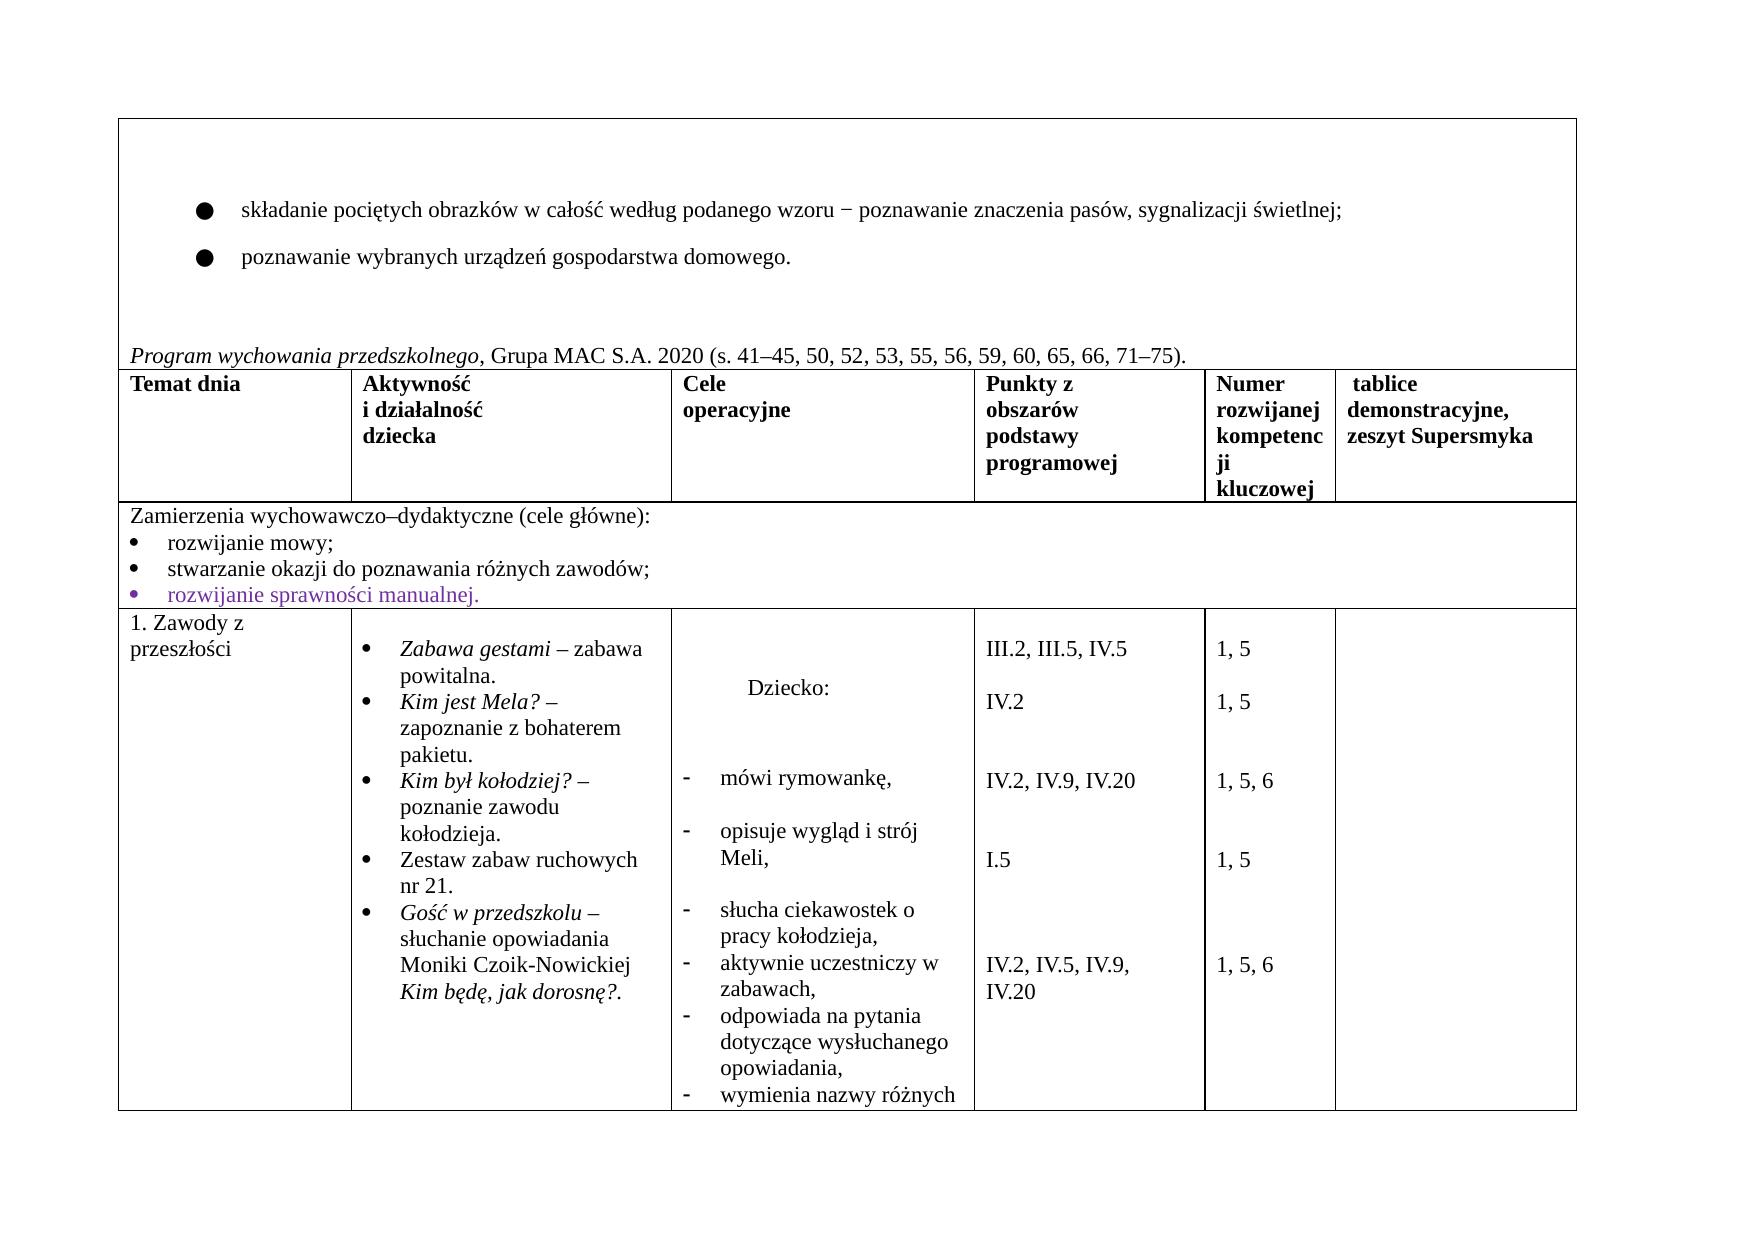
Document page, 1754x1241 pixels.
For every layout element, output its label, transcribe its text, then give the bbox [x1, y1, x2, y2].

table_cell 1, 5 1, 5 1, 5, 6 1, 5 1, 5, 6 [1206, 609, 1335, 1110]
table_cell 1. Zawody z przeszłości [119, 609, 351, 1110]
table_cell Aktywność i działalność dziecka [352, 370, 671, 501]
table_cell Punkty z obszarów podstawy programowej [975, 370, 1204, 501]
table_cell Numer rozwijanej kompetencji kluczowej [1206, 370, 1335, 501]
table_cell III.2, III.5, IV.5 IV.2 IV.2, IV.9, IV.20 I.5 IV.2, IV.5, IV.9, IV.20 [975, 609, 1204, 1110]
table_cell [1336, 609, 1576, 1110]
table_cell Dziecko: mówi rymowankę, opisuje wygląd i strój Meli, słucha ciekawostek o pracy kołodzieja, aktywnie uczestniczy w zabawach, odpowiada na pytania dotyczące wysłuchanego opowiadania, wymienia nazwy różnych zawodów, dzieli nazwy na sylaby, naśladuje wykonywanie zdjęć, wykonuje projekt butów siedmiomilowych, przestrzega ustalonych zasad w zabawach, uważnie słucha piosenki, reaguje na sygnał trójkąta, reaguje na sygnał, naśladuje ruch i głos wybranego zwierzęcia, składa obrazek w całość. [672, 609, 974, 1110]
table_cell Zabawa gestami – zabawa powitalna. Kim jest Mela? – zapoznanie z bohaterem pakietu. Kim był kołodziej? – poznanie zawodu kołodzieja. Zestaw zabaw ruchowych nr 21. Gość w przedszkolu – słuchanie opowiadania Moniki Czoik-Nowickiej Kim będę, jak dorosnę?. Fotograf – zabawa ruchowa. Siedmiomilowe buty – zajęcia plastyczne. Zabawy na świeżym powietrzu: Ślady moich butów – odciskanie na śniegu śladów butów, porównywanie wzorów; Murarz – zabawa bieżna. Kiedy marzę – zapoznanie z piosenką tygodnia. Strażak – reagowanie na dźwięk trójkąta i przerwę w muzyce. Festiwal zawodów – zabawa orientacyjno-porządkowa. Kogo leczy weterynarz? – naśladowanie ruchu wybranych zwierząt z elementem ćwiczeń ortofonicznych. Jaki to zawód? – składanie w całość zdjęć przedstawiających ludzi wykonujących różne zawody. [352, 609, 671, 1110]
table_cell Cele operacyjne [672, 370, 974, 501]
table_cell Temat dnia [119, 370, 351, 501]
table_cell Zamierzenia wychowawczo–dydaktyczne (cele główne): rozwijanie mowy; stwarzanie okazji do poznawania różnych zawodów; rozwijanie sprawności manualnej. [119, 503, 1576, 608]
table_cell Treści programowe: Fizyczny obszar rozwoju dziecka Społeczna aktywność dziecka: zdejmowanie ubrań, butów, umieszczanie ich w wyznaczonym miejscu w szatni; zakładanie ubrań, butów; korzystanie z toalety; spożywanie posiłków – prawidłowe posługiwanie się łyżką, widelcem; udział w porządkowaniu sali po skończonej zabawie. Językowa aktywność dziecka: rozwijanie sprawności całego ciała (w toku wykonywania czynności samoobsługowych, zabaw ruchowych); nabywanie koordynacji ruchowej, nabywanie koordynacji wzrokowo-ruchowej, np. powtarzanie prostych ruchów innej osoby w czasie zabawy. Artystyczna aktywność dziecka: uczestniczenie w zabawach rytmicznych i ruchowych; rytmiczne poruszanie się przy muzyce, uczestniczenie w zabawach konstrukcyjnych; budowanie z naturalnych materiałów (piasek, śnieg). Ruchowa i zdrowotna aktywność dziecka: uczestniczenie w zabawach ruchowych: kształtujących postawę, orientacyjno-porządkowych, bieżnych, z elementami czworakowania, z elementami skoku, podskoku, z elementami toczenia, z elementami rzutu, chwytu, równoważnych, organizowanych metodą opowieści ruchowych, ze śpiewem; przebywanie na świeżym powietrzu – uczestniczenie w spacerach, zabawach; naśladowanie ruchów wykonywanych przez nauczyciela, odtwarzanie ruchem całego ciała sposobów poruszania się zwierząt. Emocjonalny obszar rozwoju dziecka Społeczna aktywność dziecka: podejmowanie prób wspólnych zabaw; dzielenie się zabawkami z innymi dziećmi; poznanie własnych możliwości przy wykonywaniu różnych czynności. Społeczny obszar rozwoju dziecka Społeczna aktywność dziecka: podejmowanie prób wspólnych zabaw; pełnienie ról społecznych (członkowie rodziny), np. w toku zabaw tematycznych; uczestniczenie we wspólnych zabawach; mówienie o swoich potrzebach; odpowiadanie na pytania. Poznawczy obszar rozwoju dziecka Społeczna aktywność dziecka: spacerowanie w pobliżu przedszkola; wymienianie i nazywanie wybranych zawodów; poznawanie czynności, jakie wykonują osoby z najbliższego otoczenia, nazywanie narzędzi pracy, zwrócenie uwagi na ubiór tych osób. Językowa aktywność dziecka: uważne słuchanie rozmówcy; sylabizowanie w toku zabaw, np. naśladowanie mowy robota, lalki; wypowiadanie się na temat obrazka, ilustracji, wysłuchanego tekstu; słuchanie wierszy, opowiadań, odpowiadanie na pytania dotyczące utworu literackiego; powtarzanie krótkich rymowanek; rytmiczne powtarzanie tekstów rymowanek, krótkich wierszy. Artystyczna aktywność dziecka: słuchanie piosenek w wykonaniu nauczyciela; nauka prostych piosenek fragmentami metodą ze słuchu; śpiewanie piosenek razem z osobą dorosłą; uczestniczenie w zabawach rytmicznych, ruchowych; rytmiczne poruszanie się przy muzyce; rysowanie, malowanie farbami plakatowymi, lepienie z gliny, masy solnej; oglądanie książek i czasopism umieszczonych w kąciku książki; słuchanie fragmentów książek i tekstów z czasopism; budowanie z naturalnych materiałów (piasek, śnieg); uczestniczenie w zabawach naśladowczych; uczestniczenie w zabawach konstrukcyjnych. Aktywność poznawcza: uczestniczenie w zabawach twórczych (głównie tematycznych, konstrukcyjnych i ruchowych) wskazywanie wymienionych części ciała; podejmowanie zabaw inicjowanych przez nauczyciela, rozwijających zainteresowania dzieci; powtarzanie z pamięci wierszy, rymowanek, piosenek w połączeniu z ruchem; uczestniczenie w zabawach – rozwiązywanie prostych zagadek; określanie przydatności danych przedmiotów; porządkowanie jednorodnych obiektów w otoczeniu na podstawie różnic występujących między nimi; obserwowanie środowiska przyrodniczego; zwracanie uwagi na dominującą kolorystykę, zmiany, jakie zachodzą w przyrodzie; obserwowanie w sposób bezpośredni zmian zachodzących w przyrodzie; składanie pociętych obrazków w całość według podanego wzoru − poznawanie znaczenia pasów, sygnalizacji świetlnej; poznawanie wybranych urządzeń gospodarstwa domowego. Program wychowania przedszkolnego, Grupa MAC S.A. 2020 (s. 41–45, 50, 52, 53, 55, 56, 59, 60, 65, 66, 71–75). [119, 119, 1576, 369]
table_cell tablice demonstracyjne, zeszyt Supersmyka [1336, 370, 1576, 501]
